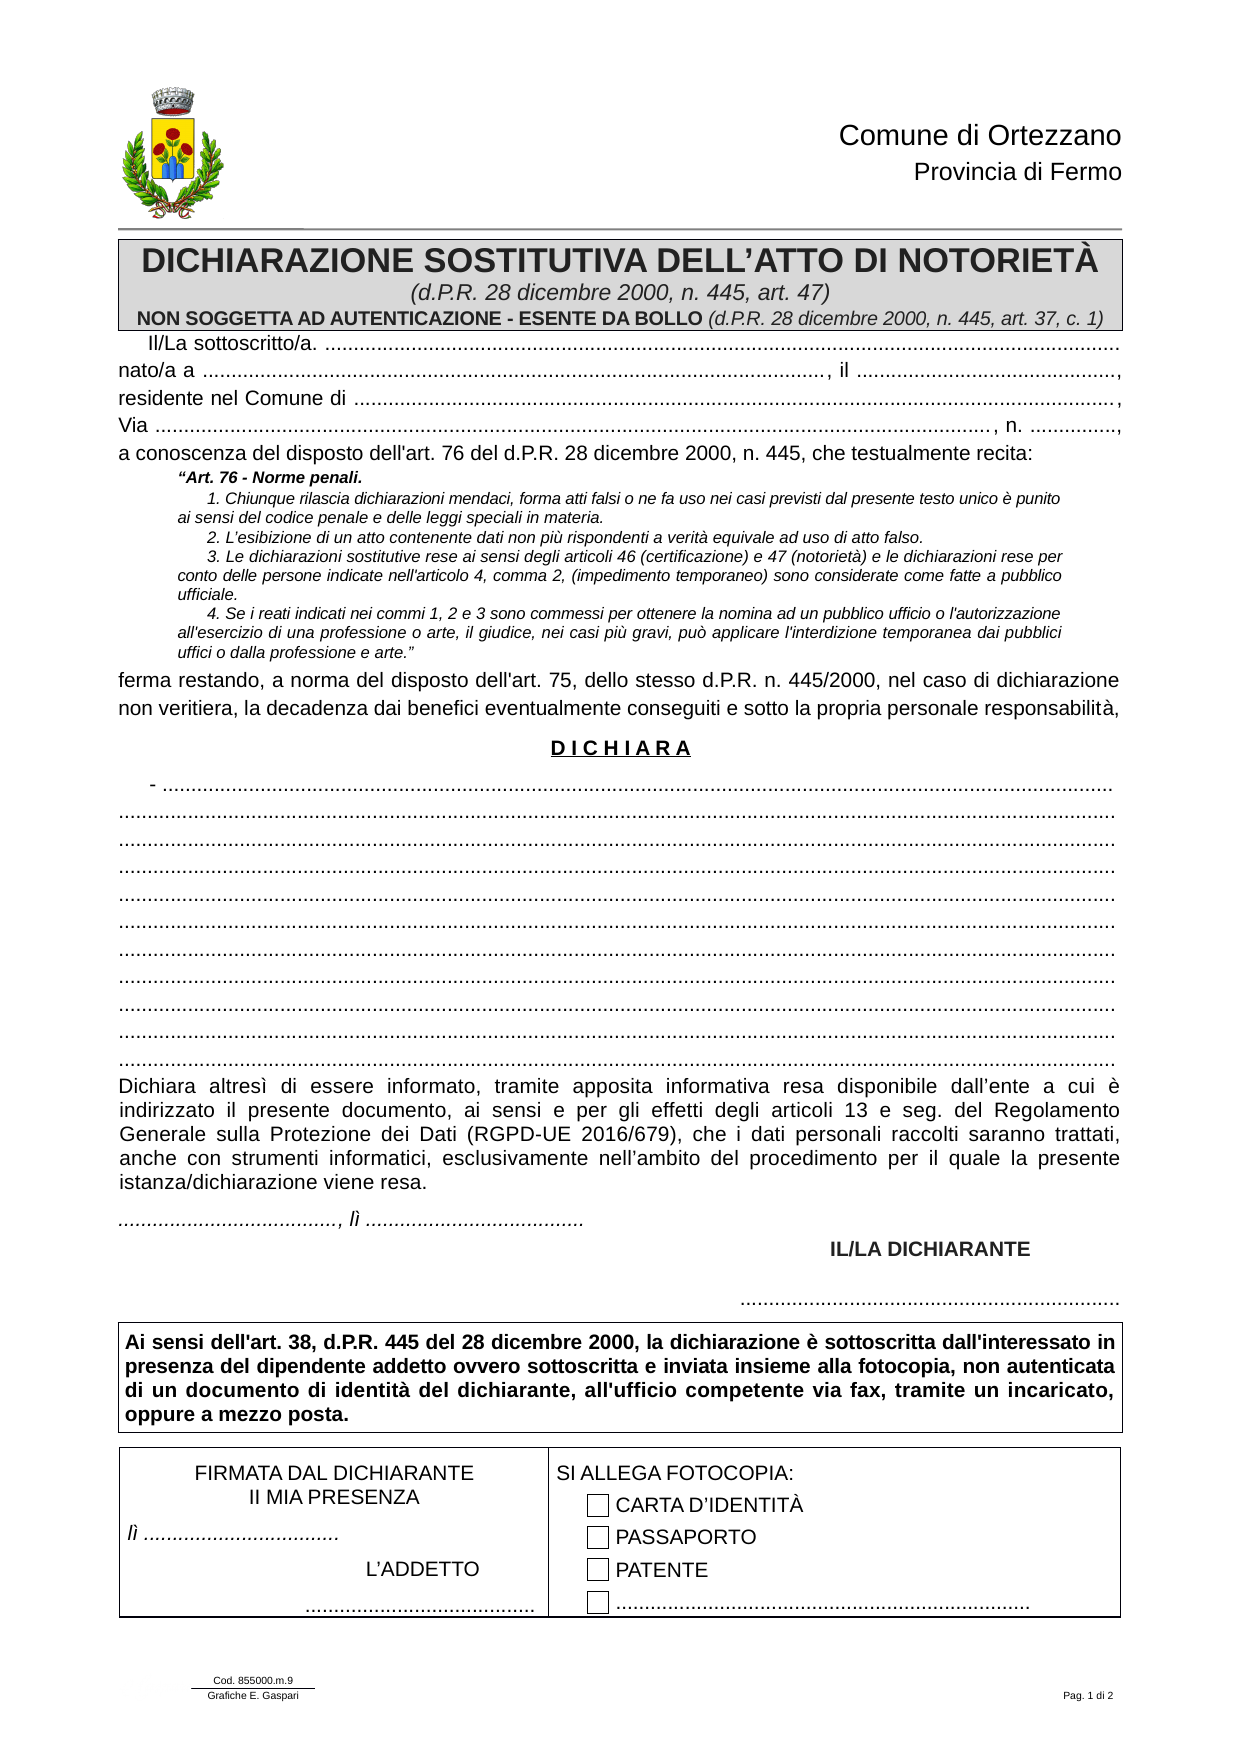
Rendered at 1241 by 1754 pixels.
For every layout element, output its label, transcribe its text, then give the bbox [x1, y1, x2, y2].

text ......................................, lì ...................................... [118, 1207, 1122, 1231]
text Dichiara altresì di essere informato, tramite apposita informativa resa disponibile dall’ente a cui è indirizzato il presente documento, ai sensi e per gli effetti degli articoli 13 e seg. del Regolamento Generale sulla Protezione dei Dati (RGPD-UE 2016/679), che i dati personali raccolti saranno trattati, anche con strumenti informatici, esclusivamente nell’ambito del procedimento per il quale la presente istanza/dichiarazione viene resa. [118, 1074, 1122, 1194]
text 1. Chiunque rilascia dichiarazioni mendaci, forma atti falsi o ne fa uso nei casi previsti dal presente testo unico è punito ai sensi del codice penale e delle leggi speciali in materia. [177, 489, 1063, 527]
text ............................................................................................................................................................................. [118, 827, 1122, 851]
text .................................................................. [738, 1286, 1122, 1310]
text 2. L’esibizione di un atto contenente dati non più rispondenti a verità equivale ad uso di atto falso. [177, 527, 1063, 547]
text ............................................................................................................................................................................. [118, 992, 1122, 1016]
text - ..................................................................................................................................................................... [149, 772, 1122, 796]
text ............................................................................................................................................................................. [118, 1019, 1122, 1043]
table_header FIRMATA DAL DICHIARANTE II MIA PRESENZA lì .................................. L’ADDETTO ........................................ [120, 1448, 548, 1616]
table_header DICHIARAZIONE SOSTITUTIVA DELL’ATTO DI NOTORIETÀ (d.P.R. 28 dicembre 2000, n. 445, art. 47) NON SOGGETTA AD AUTENTICAZIONE - ESENTE DA BOLLO (d.P.R. 28 dicembre 2000, n. 445, art. 37, c. 1) [119, 240, 1122, 329]
text ............................................................................................................................................................................. [118, 854, 1122, 878]
text Provincia di Fermo [224, 157, 1122, 185]
text Comune di Ortezzano [224, 118, 1122, 152]
text “Art. 76 - Norme penali. [177, 468, 1063, 487]
text ............................................................................................................................................................................. [118, 937, 1122, 961]
text Il/La sottoscritto/a. .......................................................................................................................................... nato/a a ............................................................................................................, il ............................................., residente nel Comune di ...................................................................................................................................., Via ................................................................................................................................................., n. ..............., a conoscenza del disposto dell'art. 76 del d.P.R. 28 dicembre 2000, n. 445, che testualmente recita: [118, 331, 1122, 464]
text ferma restando, a norma del disposto dell'art. 75, dello stesso d.P.R. n. 445/2000, nel caso di dichiarazione non veritiera, la decadenza dai benefici eventualmente conseguiti e sotto la propria personale responsabilità, [118, 668, 1122, 719]
table_header Ai sensi dell'art. 38, d.P.R. 445 del 28 dicembre 2000, la dichiarazione è sottoscritta dall'interessato in presenza del dipendente addetto ovvero sottoscritta e inviata insieme alla fotocopia, non autenticata di un documento di identità del dichiarante, all'ufficio competente via fax, tramite un incaricato, oppure a mezzo posta. [119, 1323, 1122, 1432]
picture [122, 87, 224, 219]
text D I C H I A R A [119, 735, 1122, 759]
text IL/LA DICHIARANTE [738, 1237, 1122, 1261]
text ............................................................................................................................................................................. [118, 882, 1122, 906]
text 4. Se i reati indicati nei commi 1, 2 e 3 sono commessi per ottenere la nomina ad un pubblico ufficio o l'autorizzazione all'esercizio di una professione o arte, il giudice, nei casi più gravi, può applicare l'interdizione temporanea dai pubblici uffici o dalla professione e arte.” [177, 604, 1063, 662]
text ............................................................................................................................................................................. [118, 964, 1122, 988]
text ............................................................................................................................................................................. [118, 1047, 1122, 1071]
text ............................................................................................................................................................................. [118, 799, 1122, 823]
text 3. Le dichiarazioni sostitutive rese ai sensi degli articoli 46 (certificazione) e 47 (notorietà) e le dichiarazioni rese per conto delle persone indicate nell'articolo 4, comma 2, (impedimento temporaneo) sono considerate come fatte a pubblico ufficiale. [177, 547, 1063, 604]
table_header SI ALLEGA FOTOCOPIA: CARTA D’IDENTITÀ PASSAPORTO PATENTE ........................................................................ [549, 1448, 1120, 1616]
text ............................................................................................................................................................................. [118, 909, 1122, 933]
